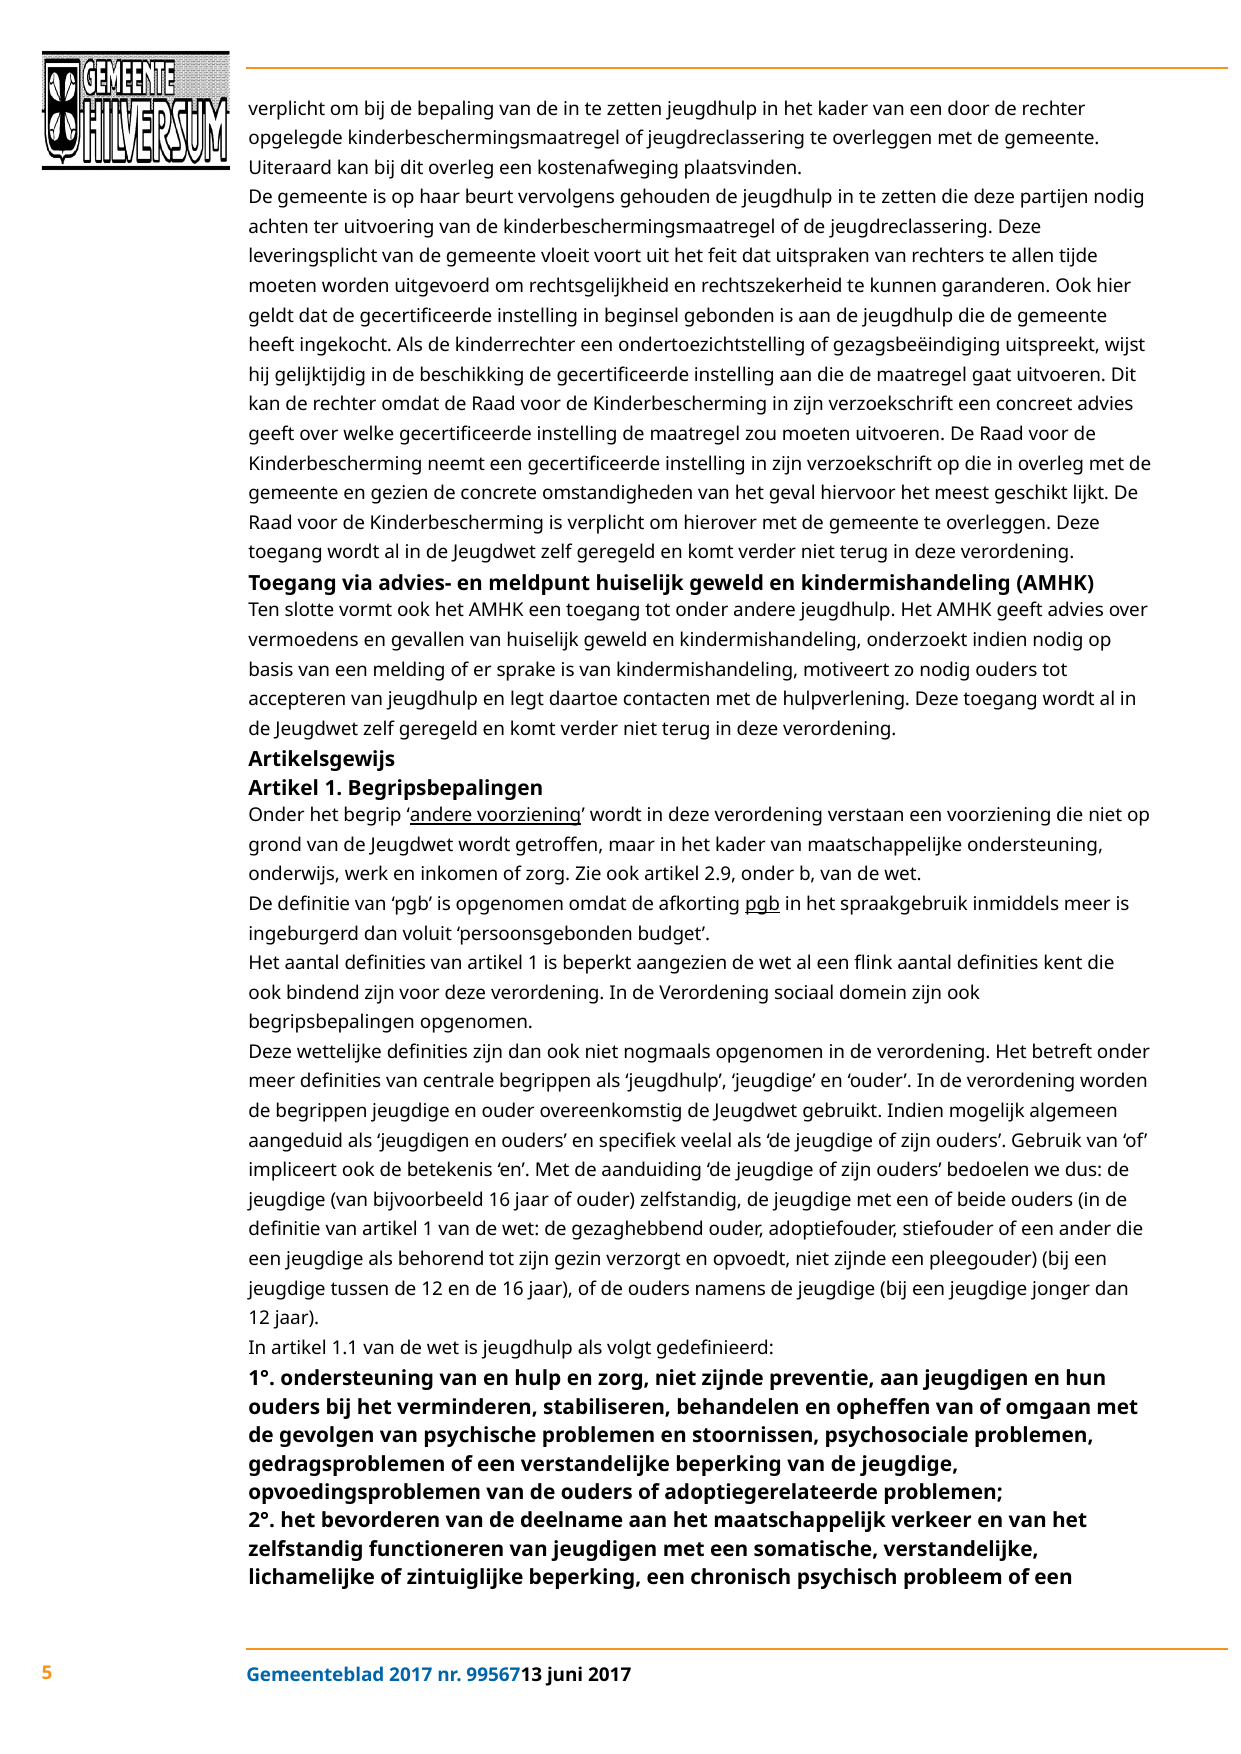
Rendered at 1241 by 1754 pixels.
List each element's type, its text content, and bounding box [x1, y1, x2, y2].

text Het aantal definities van artikel 1 is beperkt aangezien de wet al een flink aantal definities kent die ook bindend zijn voor deze verordening. In de Verordening sociaal domein zijn ook begripsbepalingen opgenomen. [248, 949, 1152, 1034]
text 2°. het bevorderen van de deelname aan het maatschappelijk verkeer en van het zelfstandig functioneren van jeugdigen met een somatische, verstandelijke, lichamelijke of zintuiglijke beperking, een chronisch psychisch probleem of een [248, 1506, 1152, 1591]
text De definitie van ‘pgb’ is opgenomen omdat de afkorting pgb in het spraakgebruik inmiddels meer is ingeburgerd dan voluit ‘persoonsgebonden budget’. [248, 890, 1152, 945]
text 1°. ondersteuning van en hulp en zorg, niet zijnde preventie, aan jeugdigen en hun ouders bij het verminderen, stabiliseren, behandelen en opheffen van of omgaan met de gevolgen van psychische problemen en stoornissen, psychosociale problemen, gedragsproblemen of een verstandelijke beperking van de jeugdige, opvoedingsproblemen van de ouders of adoptiegerelateerde problemen; [248, 1363, 1152, 1506]
picture [41, 47, 231, 172]
text Onder het begrip ‘andere voorziening’ wordt in deze verordening verstaan een voorziening die niet op grond van de Jeugdwet wordt getroffen, maar in het kader van maatschappelijke ondersteuning, onderwijs, werk en inkomen of zorg. Zie ook artikel 2.9, onder b, van de wet. [248, 801, 1152, 886]
text De gemeente is op haar beurt vervolgens gehouden de jeugdhulp in te zetten die deze partijen nodig achten ter uitvoering van de kinderbeschermingsmaatregel of de jeugdreclassering. Deze leveringsplicht van de gemeente vloeit voort uit het feit dat uitspraken van rechters te allen tijde moeten worden uitgevoerd om rechtsgelijkheid en rechtszekerheid te kunnen garanderen. Ook hier geldt dat de gecertificeerde instelling in beginsel gebonden is aan de jeugdhulp die de gemeente heeft ingekocht. Als de kinderrechter een ondertoezichtstelling of gezagsbeëindiging uitspreekt, wijst hij gelijktijdig in de beschikking de gecertificeerde instelling aan die de maatregel gaat uitvoeren. Dit kan de rechter omdat de Raad voor de Kinderbescherming in zijn verzoekschrift een concreet advies geeft over welke gecertificeerde instelling de maatregel zou moeten uitvoeren. De Raad voor de Kinderbescherming neemt een gecertificeerde instelling in zijn verzoekschrift op die in overleg met de gemeente en gezien de concrete omstandigheden van het geval hiervoor het meest geschikt lijkt. De Raad voor de Kinderbescherming is verplicht om hierover met de gemeente te overleggen. Deze toegang wordt al in de Jeugdwet zelf geregeld en komt verder niet terug in deze verordening. [248, 183, 1152, 564]
text Toegang via advies- en meldpunt huiselijk geweld en kindermishandeling (AMHK) [248, 568, 1152, 597]
text Artikelsgewijs [248, 744, 1152, 773]
text Ten slotte vormt ook het AMHK een toegang tot onder andere jeugdhulp. Het AMHK geeft advies over vermoedens en gevallen van huiselijk geweld en kindermishandeling, onderzoekt indien nodig op basis van een melding of er sprake is van kindermishandeling, motiveert zo nodig ouders tot accepteren van jeugdhulp en legt daartoe contacten met de hulpverlening. Deze toegang wordt al in de Jeugdwet zelf geregeld en komt verder niet terug in deze verordening. [248, 597, 1152, 741]
text In artikel 1.1 van de wet is jeugdhulp als volgt gedefinieerd: [248, 1334, 1152, 1359]
text verplicht om bij de bepaling van de in te zetten jeugdhulp in het kader van een door de rechter opgelegde kinderbeschermingsmaatregel of jeugdreclassering te overleggen met de gemeente. Uiteraard kan bij dit overleg een kostenafweging plaatsvinden. [248, 95, 1152, 180]
text Deze wettelijke definities zijn dan ook niet nogmaals opgenomen in de verordening. Het betreft onder meer definities van centrale begrippen als ‘jeugdhulp’, ‘jeugdige’ en ‘ouder’. In de verordening worden de begrippen jeugdige en ouder overeenkomstig de Jeugdwet gebruikt. Indien mogelijk algemeen aangeduid als ‘jeugdigen en ouders’ en specifiek veelal als ‘de jeugdige of zijn ouders’. Gebruik van ‘of’ impliceert ook de betekenis ‘en’. Met de aanduiding ‘de jeugdige of zijn ouders’ bedoelen we dus: de jeugdige (van bijvoorbeeld 16 jaar of ouder) zelfstandig, de jeugdige met een of beide ouders (in de definitie van artikel 1 van de wet: de gezaghebbend ouder, adoptiefouder, stiefouder of een ander die een jeugdige als behorend tot zijn gezin verzorgt en opvoedt, niet zijnde een pleegouder) (bij een jeugdige tussen de 12 en de 16 jaar), of de ouders namens de jeugdige (bij een jeugdige jonger dan 12 jaar). [248, 1038, 1152, 1330]
text Artikel 1. Begripsbepalingen [248, 773, 1152, 801]
